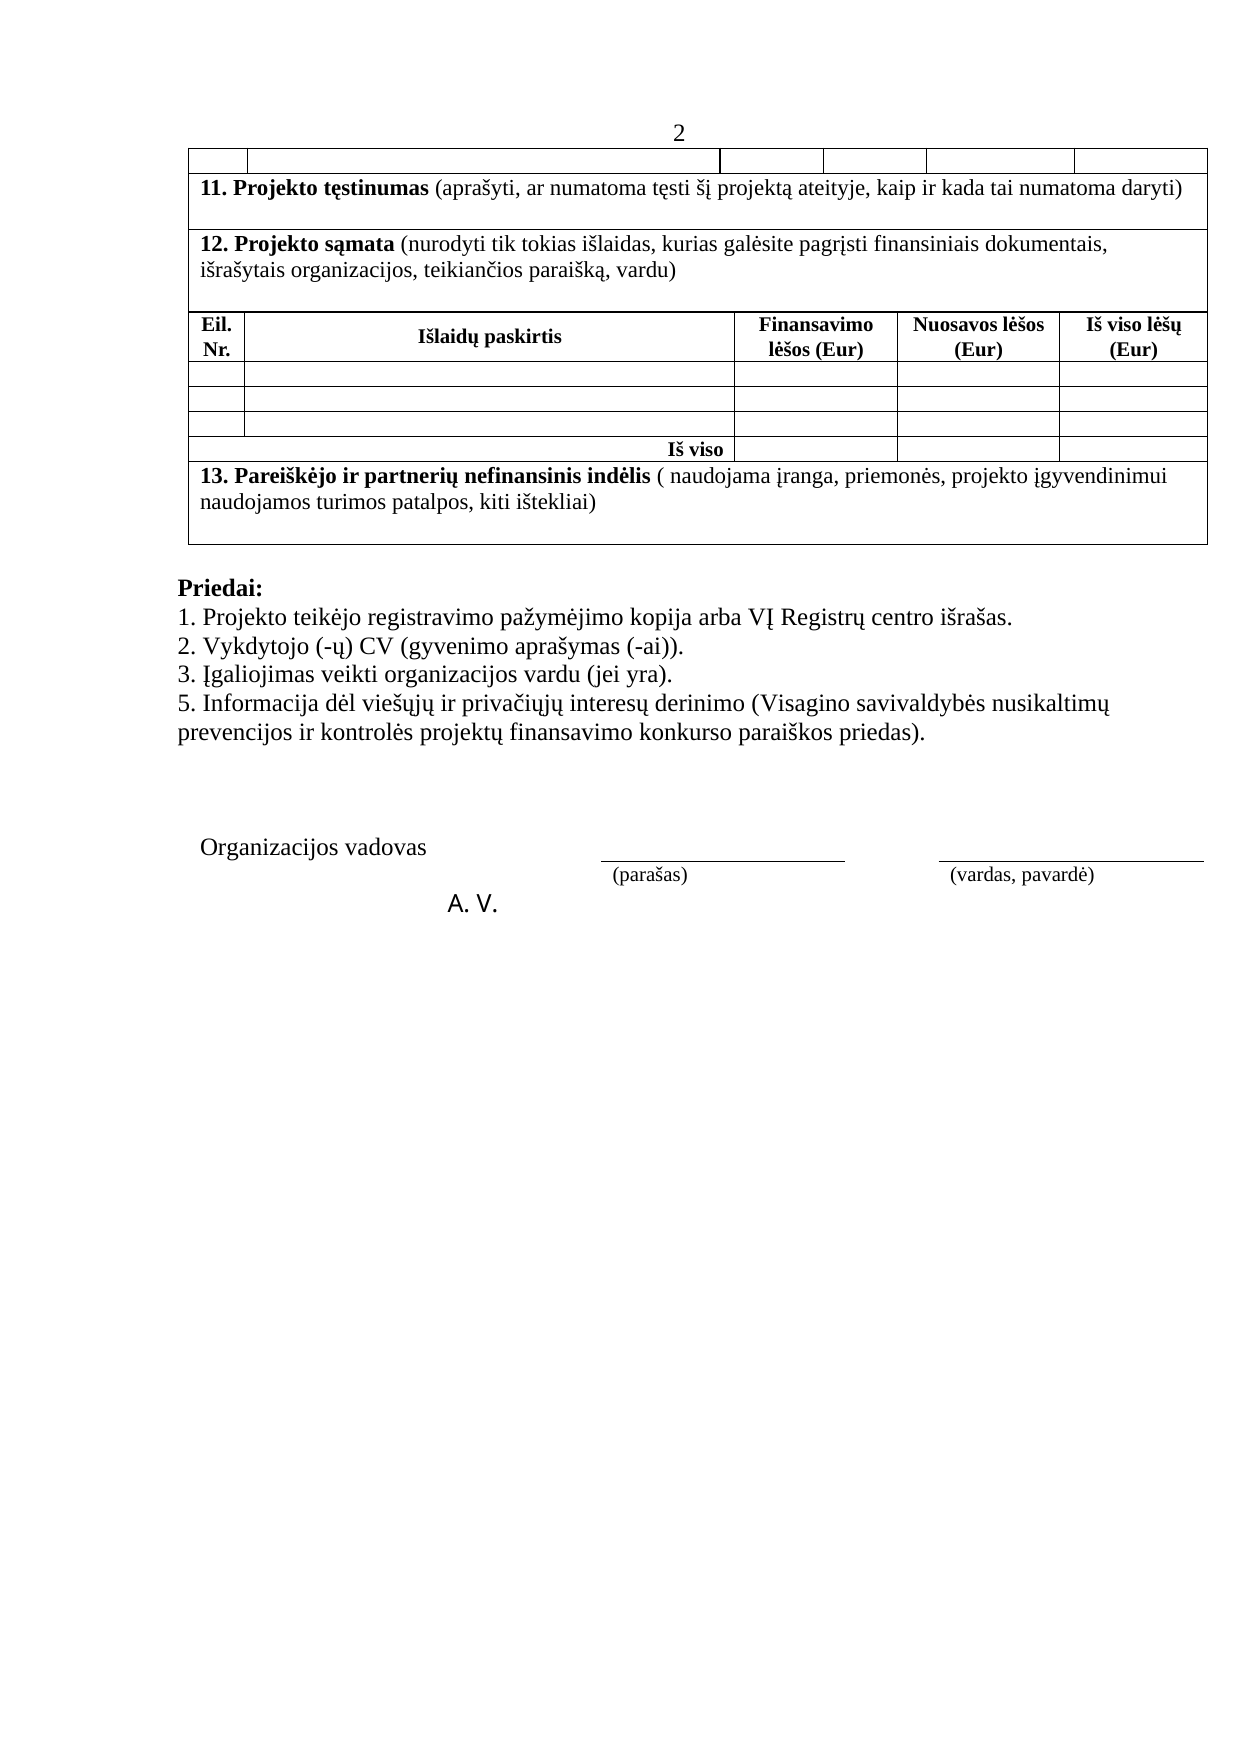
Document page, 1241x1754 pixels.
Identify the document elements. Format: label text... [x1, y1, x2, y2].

table_cell [245, 412, 734, 436]
table_cell [245, 387, 734, 411]
text A. V. [312, 886, 1181, 920]
table_cell [735, 412, 897, 436]
table_cell [898, 412, 1059, 436]
table_cell Iš viso lėšų (Eur) [1060, 313, 1207, 361]
text 3. Įgaliojimas veikti organizacijos vardu (jei yra). [177, 659, 1181, 688]
text 2. Vykdytojo (-ų) CV (gyvenimo aprašymas (-ai)). [177, 631, 1181, 659]
table_cell [1060, 412, 1207, 436]
table_cell [526, 861, 601, 886]
table_cell Iš viso [189, 437, 734, 461]
table_cell (parašas) [601, 862, 845, 886]
table_cell [735, 387, 897, 411]
table_cell [898, 437, 1059, 461]
table_cell [248, 149, 719, 173]
table_cell 11. Projekto tęstinumas (aprašyti, ar numatoma tęsti šį projektą ateityje, kaip ir kada tai numatoma daryti) [189, 174, 1207, 229]
table_header [601, 832, 845, 861]
table_cell [189, 387, 244, 411]
table_cell (vardas, pavardė) [939, 862, 1204, 886]
text 5. Informacija dėl viešųjų ir privačiųjų interesų derinimo (Visagino savivaldybės nusikaltimų prevencijos ir kontrolės projektų finansavimo konkurso paraiškos priedas). [177, 688, 1181, 746]
table_header [526, 832, 601, 861]
table_cell [189, 149, 247, 173]
table_cell [898, 387, 1059, 411]
table_cell [927, 149, 1074, 173]
table_cell Nuosavos lėšos (Eur) [898, 313, 1059, 361]
table_cell 13. Pareiškėjo ir partnerių nefinansinis indėlis ( naudojama įranga, priemonės, projekto įgyvendinimui naudojamos turimos patalpos, kiti ištekliai) [189, 462, 1207, 543]
table_cell [1060, 387, 1207, 411]
table_cell [824, 149, 926, 173]
table_cell [735, 362, 897, 386]
table_cell 12. Projekto sąmata (nurodyti tik tokias išlaidas, kurias galėsite pagrįsti finansiniais dokumentais, išrašytais organizacijos, teikiančios paraišką, vardu) [189, 230, 1207, 311]
table_cell [735, 437, 897, 461]
text 1. Projekto teikėjo registravimo pažymėjimo kopija arba VĮ Registrų centro išrašas. [177, 602, 1181, 631]
table_cell [189, 362, 244, 386]
table_cell Finansavimo lėšos (Eur) [735, 313, 897, 361]
table_cell Eil. Nr. [189, 313, 244, 361]
table_cell [1060, 362, 1207, 386]
table_cell [245, 362, 734, 386]
table_cell [189, 412, 244, 436]
text Priedai: [177, 573, 1181, 602]
table_cell [845, 861, 938, 886]
table_cell [1060, 437, 1207, 461]
table_header [845, 832, 938, 861]
table_cell [189, 861, 526, 886]
table_header Organizacijos vadovas [189, 832, 526, 861]
table_cell Išlaidų paskirtis [245, 313, 734, 361]
table_header [939, 832, 1204, 861]
table_cell [898, 362, 1059, 386]
table_cell [721, 149, 823, 173]
table_cell [1075, 149, 1207, 173]
